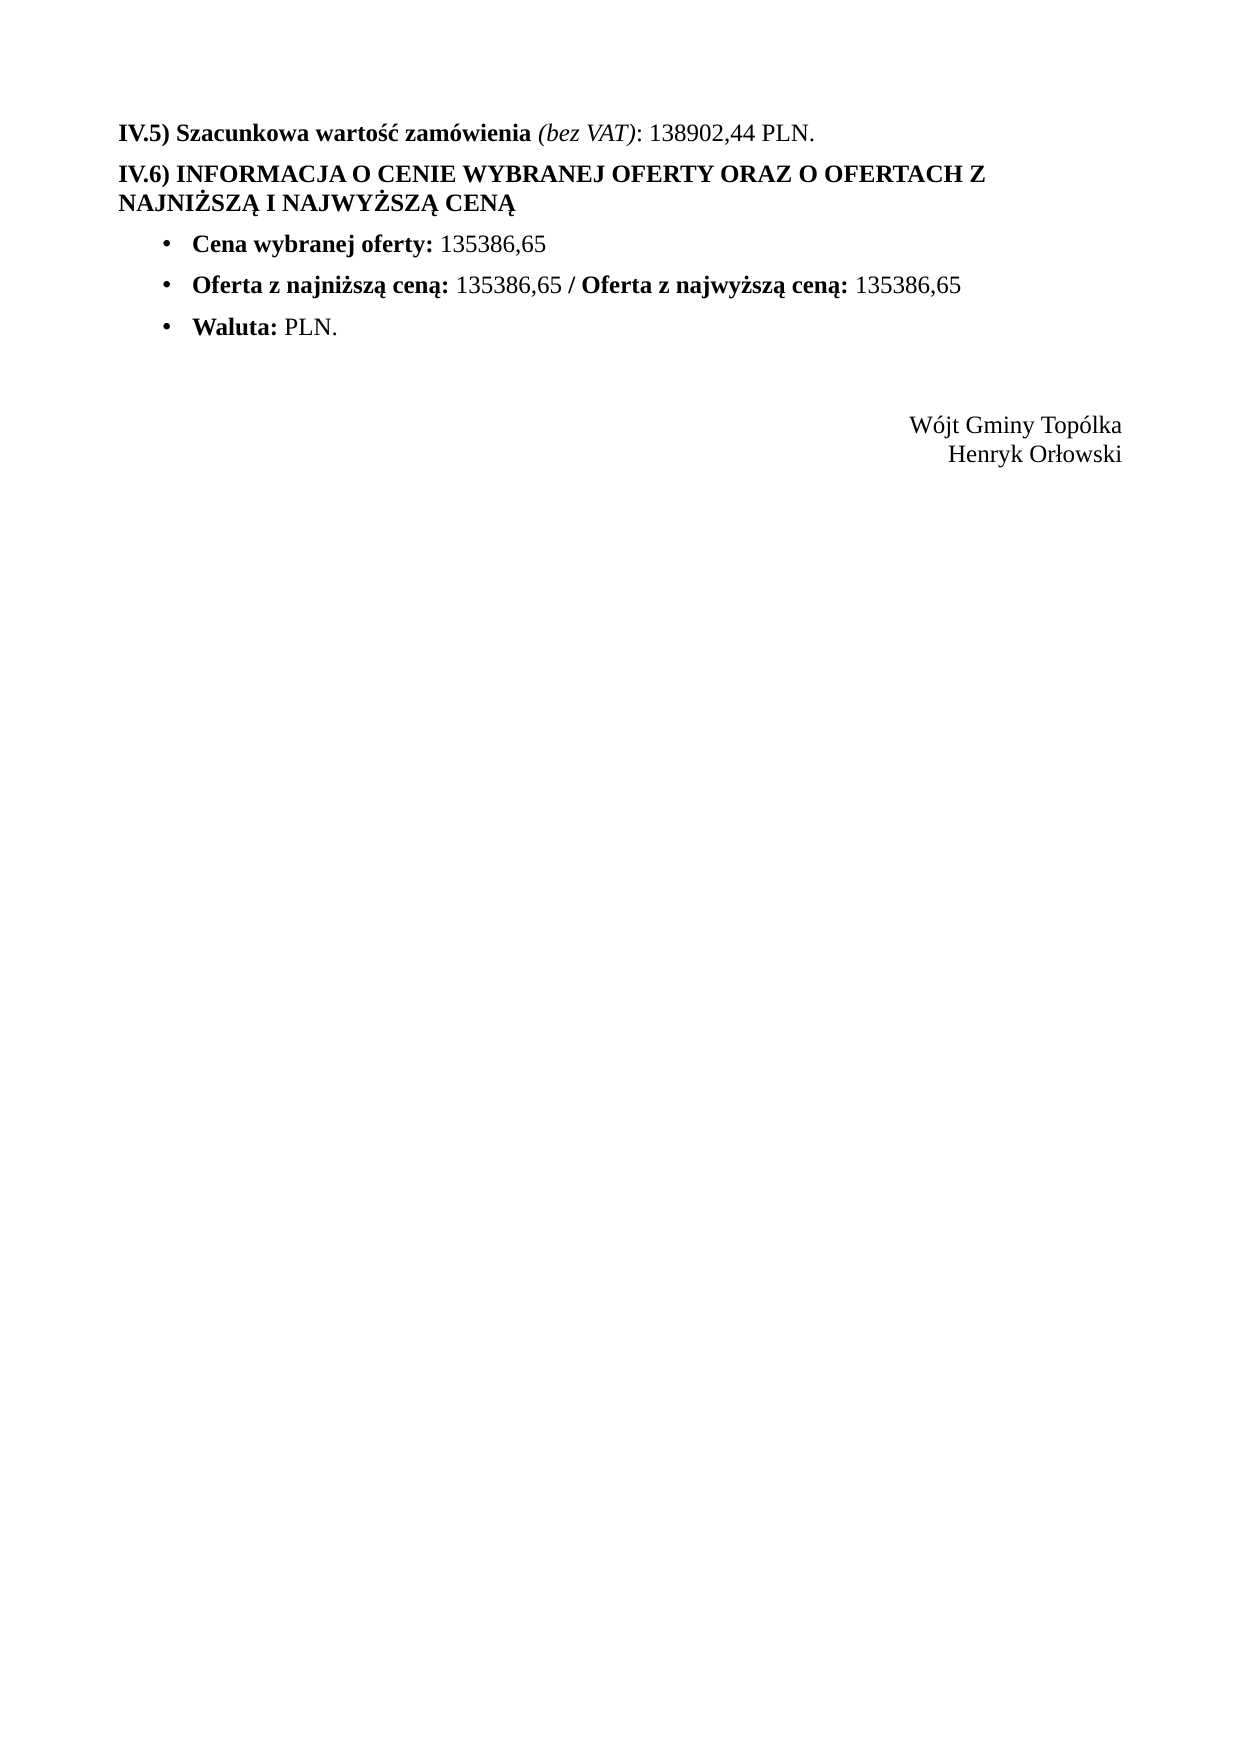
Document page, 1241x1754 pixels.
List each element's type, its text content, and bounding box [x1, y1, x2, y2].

text IV.6) INFORMACJA O CENIE WYBRANEJ OFERTY ORAZ O OFERTACH Z NAJNIŻSZĄ I NAJWYŻSZĄ CENĄ [118, 159, 1122, 217]
list Oferta z najniższą ceną: 135386,65 / Oferta z najwyższą ceną: 135386,65 [162, 271, 1122, 299]
text IV.5) Szacunkowa wartość zamówienia (bez VAT): 138902,44 PLN. [118, 118, 1122, 147]
text Henryk Orłowski [118, 439, 1122, 468]
list Waluta: PLN. [162, 312, 1122, 341]
text Wójt Gminy Topólka [118, 411, 1122, 439]
list Cena wybranej oferty: 135386,65 [162, 229, 1122, 258]
